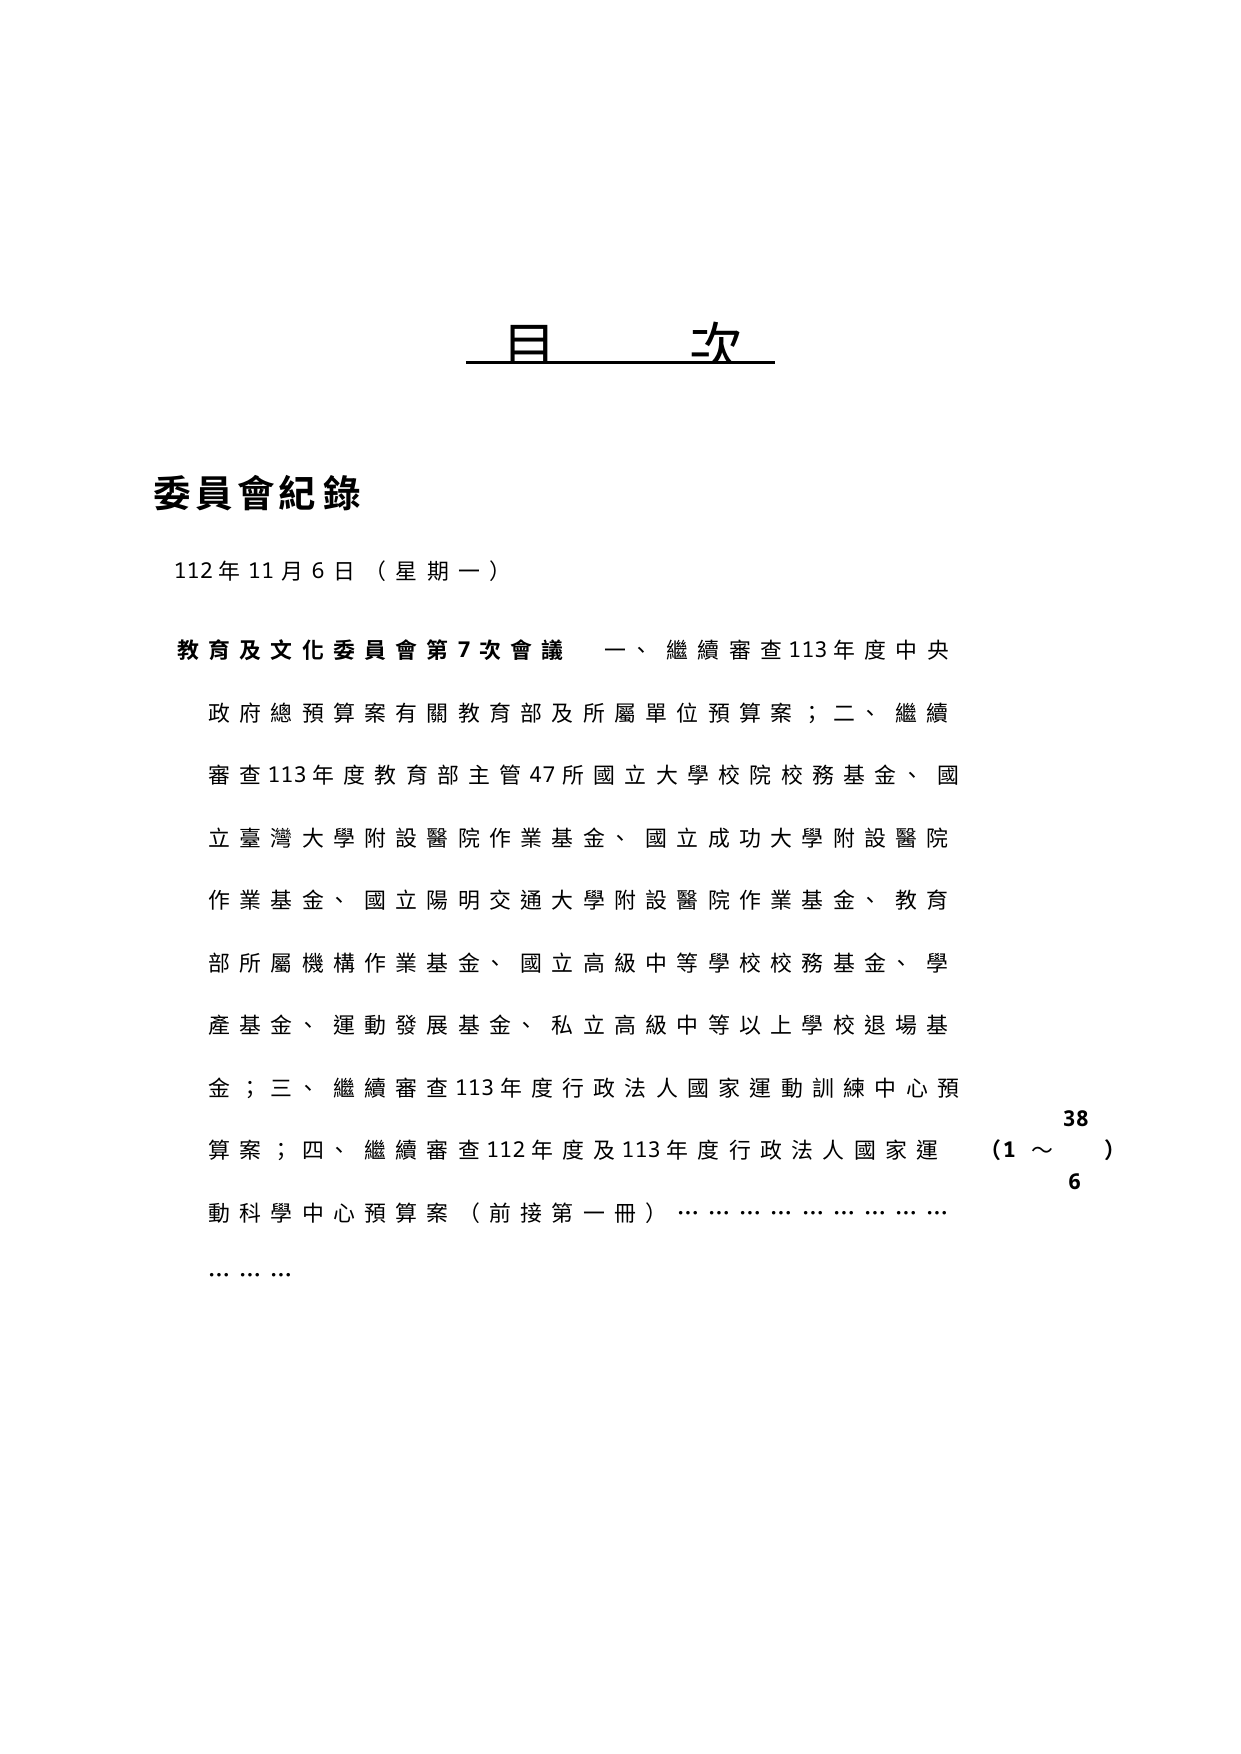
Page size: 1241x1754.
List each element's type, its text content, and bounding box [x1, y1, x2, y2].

table_cell 1 [986, 618, 1023, 1306]
table_cell 教育及文化委員會第7次會議 一、繼續審查113年度中央政府總預算案有關教育部及所屬單位預算案；二、繼續審查113年度教育部主管47所國立大學校院校務基金、國立臺灣大學附設醫院作業基金、國立成功大學附設醫院作業基金、國立陽明交通大學附設醫院作業基金、教育部所屬機構作業基金、國立高級中等學校校務基金、學產基金、運動發展基金、私立高級中等以上學校退場基金；三、繼續審查113年度行政法人國家運動訓練中心預算案；四、繼續審查112年度及113年度行政法人國家運動科學中心預算案（前接第一冊）……………………………… [150, 618, 967, 1306]
table_header 委員會紀錄 112年11月6日（星期一） [150, 443, 1108, 618]
table_cell （ [967, 618, 986, 1306]
table_cell 386 [1053, 618, 1091, 1306]
table_cell ） [1091, 618, 1108, 1306]
table_cell ～ [1023, 618, 1053, 1306]
table_header 目 次 [466, 281, 774, 361]
